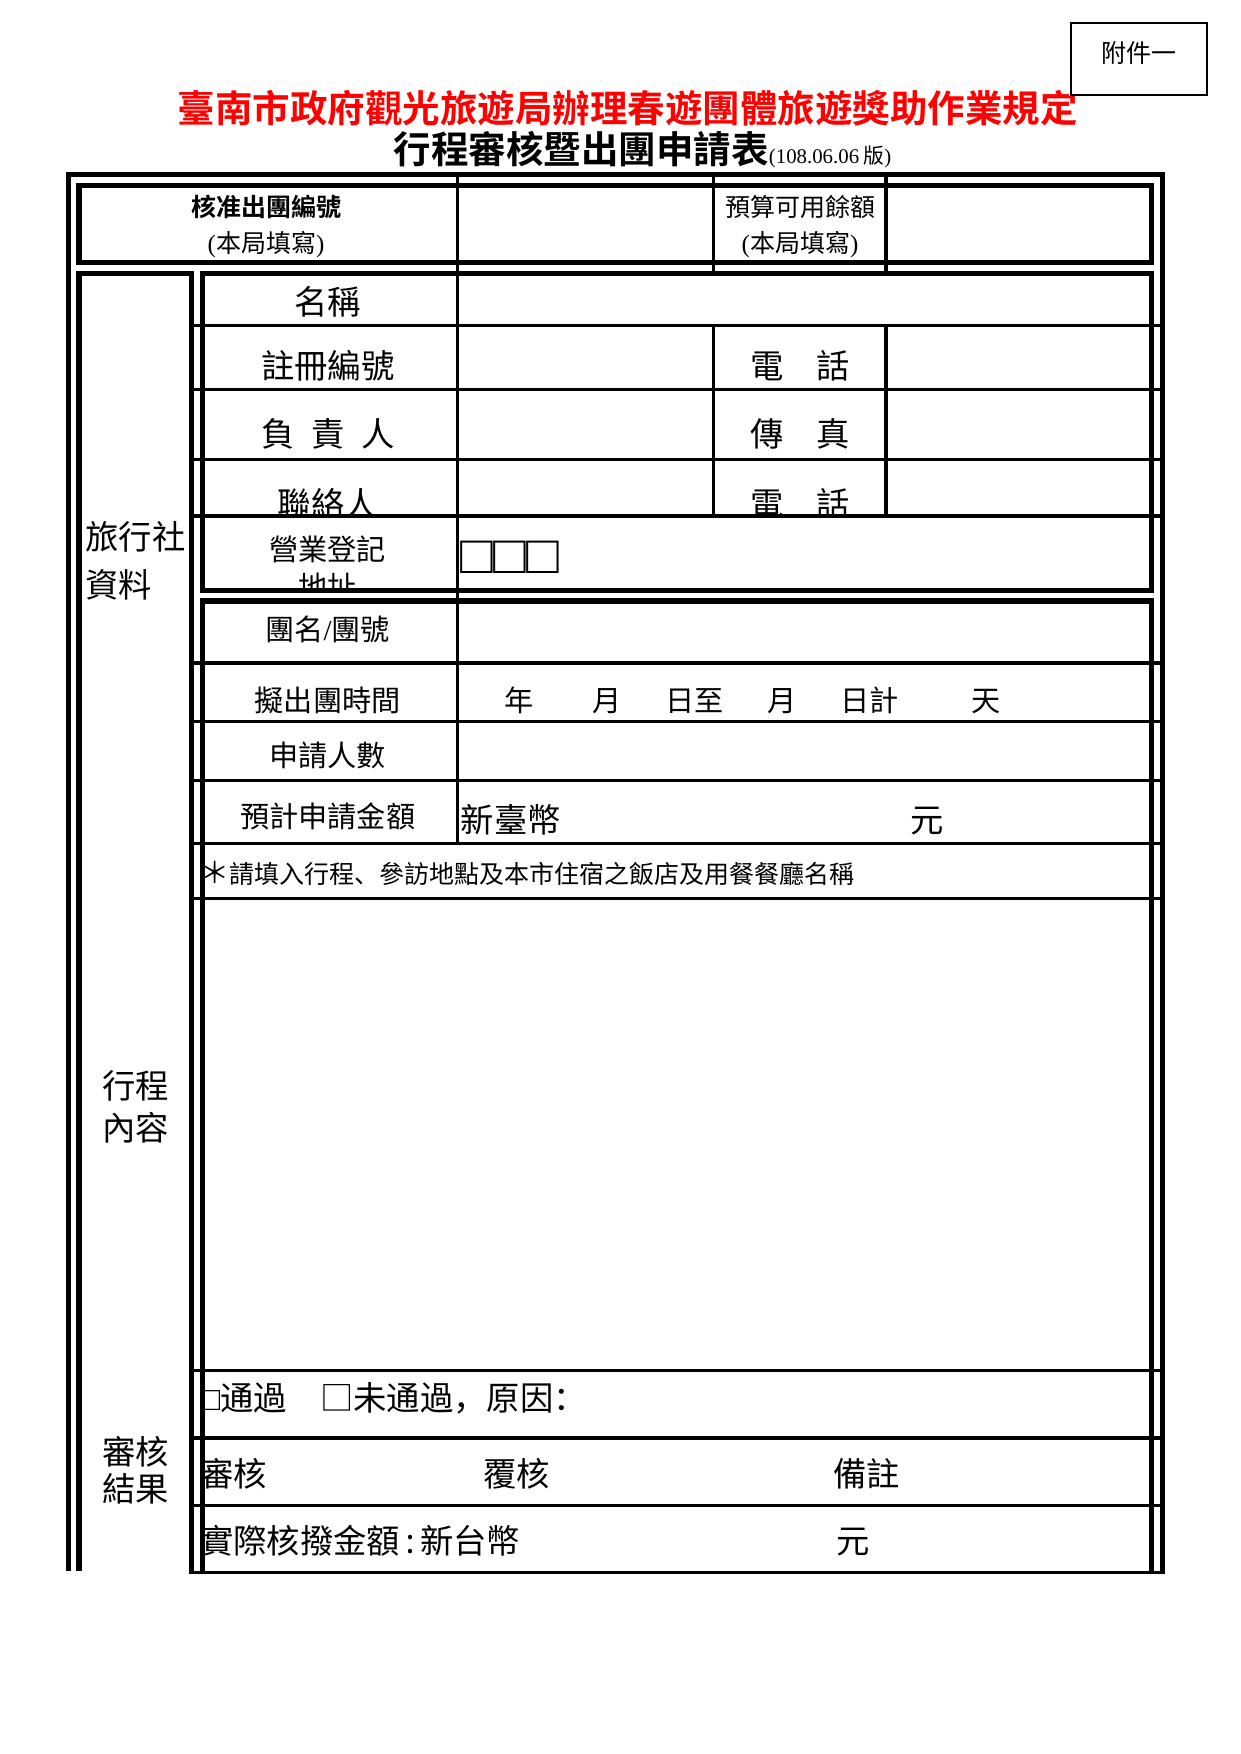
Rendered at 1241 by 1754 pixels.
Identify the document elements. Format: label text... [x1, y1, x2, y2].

text [1072, 24, 1206, 94]
table_cell 聯絡人 [205, 461, 456, 514]
table_cell [459, 723, 1149, 778]
table_header 預算可用餘額 (本局填寫) [715, 188, 884, 260]
table_cell 旅行社 資料 [74, 260, 197, 842]
table_cell 實際核撥金額:新台幣 元 [205, 1507, 1149, 1571]
table_header [715, 177, 884, 183]
table_header [459, 177, 712, 183]
table_cell [888, 260, 1157, 324]
table_cell 團名/團號 [197, 588, 456, 661]
table_cell 註冊編號 [205, 327, 456, 388]
table_cell 申請人數 [205, 723, 456, 778]
table_cell 年 月 日至 月 日計 天 [459, 665, 1149, 719]
table_header [888, 188, 1149, 260]
table_header 核准出團編號 (本局填寫) [74, 177, 456, 260]
table_cell [459, 327, 712, 388]
table_cell [888, 391, 1149, 458]
table_cell 電 話 [715, 461, 884, 514]
table_cell [459, 604, 1149, 661]
table_cell [888, 327, 1149, 388]
table_cell 審核 結果 [82, 1369, 189, 1571]
table_cell [205, 900, 1149, 1369]
text 臺南市政府觀光旅遊局辦理春遊團體旅遊獎助作業規定 [177, 89, 1084, 130]
text 行程審核暨出團申請表(108.06.06版) [177, 130, 1107, 172]
table_cell [715, 265, 884, 271]
table_cell 新臺幣 元 [459, 782, 1149, 842]
table_cell 電 話 [715, 327, 884, 388]
table_cell [459, 588, 1157, 661]
table_cell 擬出團時間 [205, 665, 456, 719]
table_cell 營業登記 地址 [205, 518, 456, 588]
table_cell ＊請填入行程、參訪地點及本市住宿之飯店及用餐餐廳名稱 [205, 845, 1149, 897]
table_cell 行程 內容 [82, 842, 189, 1369]
table_cell 負 責 人 [205, 391, 456, 458]
table_cell 傳 真 [715, 391, 884, 458]
table_cell □□□ [459, 518, 1149, 588]
table_cell [459, 461, 712, 514]
table_cell 審核 覆核 備註 [205, 1440, 1149, 1504]
table_cell □通過 □未通過，原因： [205, 1372, 1149, 1436]
table_header [459, 188, 712, 260]
table_cell [459, 265, 712, 271]
table_cell [459, 391, 712, 458]
table_cell 名稱 [197, 265, 456, 324]
table_header [888, 177, 1157, 260]
table_cell 預計申請金額 [205, 782, 456, 842]
text 附件一 [1081, 33, 1197, 69]
table_cell [459, 276, 1149, 324]
table_cell [888, 461, 1149, 514]
